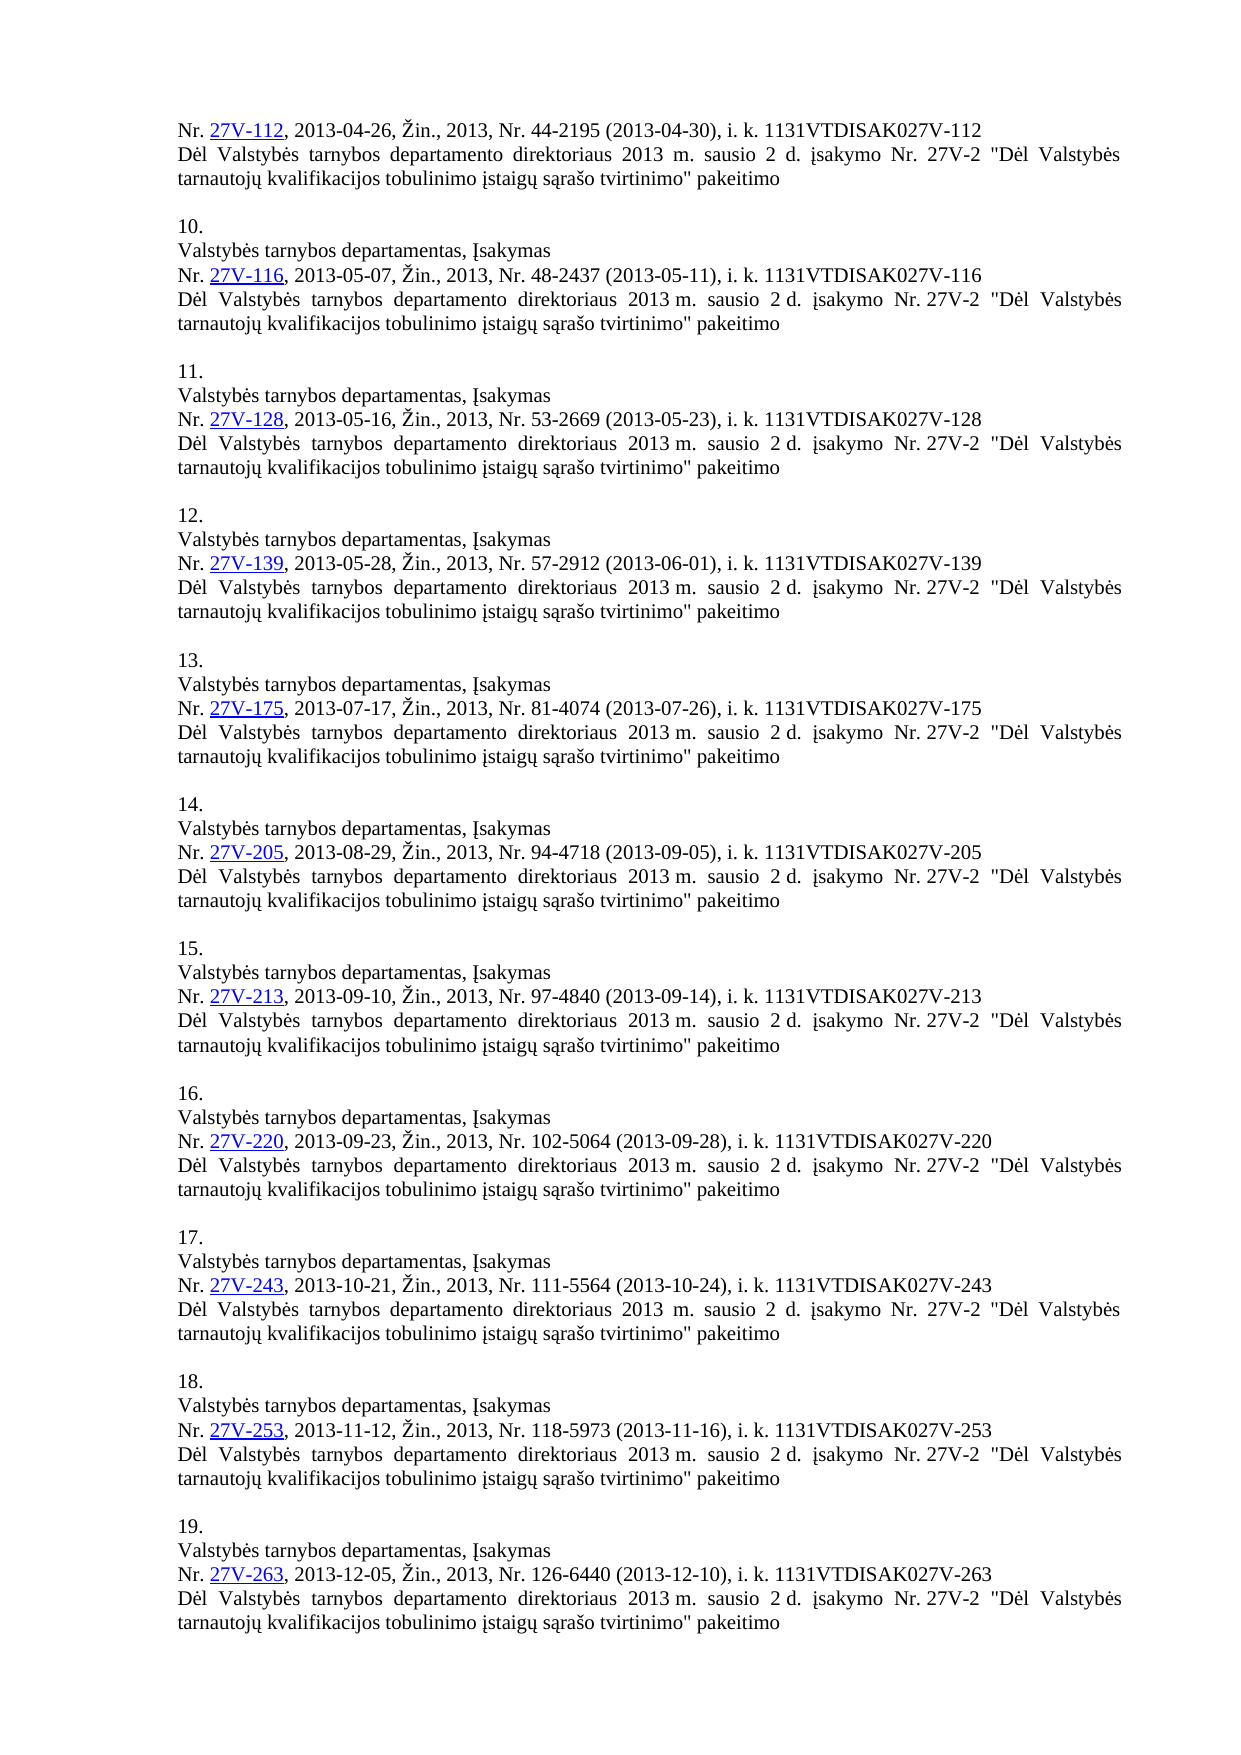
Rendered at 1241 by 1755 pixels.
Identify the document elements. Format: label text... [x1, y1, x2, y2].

text Nr. 27V-213, 2013-09-10, Žin., 2013, Nr. 97-4840 (2013-09-14), i. k. 1131VTDISAK027V-213 [177, 984, 1122, 1008]
text Dėl Valstybės tarnybos departamento direktoriaus 2013 m. sausio 2 d. įsakymo Nr. 27V-2 "Dėl Valstybės tarnautojų kvalifikacijos tobulinimo įstaigų sąrašo tvirtinimo" pakeitimo [177, 1297, 1122, 1345]
text Valstybės tarnybos departamentas, Įsakymas [177, 816, 1122, 840]
text Valstybės tarnybos departamentas, Įsakymas [177, 1105, 1122, 1129]
text Nr. 27V-139, 2013-05-28, Žin., 2013, Nr. 57-2912 (2013-06-01), i. k. 1131VTDISAK027V-139 [177, 551, 1122, 575]
text Dėl Valstybės tarnybos departamento direktoriaus 2013 m. sausio 2 d. įsakymo Nr. 27V-2 "Dėl Valstybės tarnautojų kvalifikacijos tobulinimo įstaigų sąrašo tvirtinimo" pakeitimo [177, 1153, 1122, 1201]
text Valstybės tarnybos departamentas, Įsakymas [177, 1538, 1122, 1562]
text Nr. 27V-112, 2013-04-26, Žin., 2013, Nr. 44-2195 (2013-04-30), i. k. 1131VTDISAK027V-112 [177, 118, 1122, 142]
text Nr. 27V-175, 2013-07-17, Žin., 2013, Nr. 81-4074 (2013-07-26), i. k. 1131VTDISAK027V-175 [177, 696, 1122, 720]
text Nr. 27V-263, 2013-12-05, Žin., 2013, Nr. 126-6440 (2013-12-10), i. k. 1131VTDISAK027V-263 [177, 1562, 1122, 1586]
text Nr. 27V-243, 2013-10-21, Žin., 2013, Nr. 111-5564 (2013-10-24), i. k. 1131VTDISAK027V-243 [177, 1273, 1122, 1297]
text Valstybės tarnybos departamentas, Įsakymas [177, 672, 1122, 696]
text Valstybės tarnybos departamentas, Įsakymas [177, 1249, 1122, 1273]
text Nr. 27V-205, 2013-08-29, Žin., 2013, Nr. 94-4718 (2013-09-05), i. k. 1131VTDISAK027V-205 [177, 840, 1122, 864]
text 15. [177, 936, 1122, 960]
text Nr. 27V-116, 2013-05-07, Žin., 2013, Nr. 48-2437 (2013-05-11), i. k. 1131VTDISAK027V-116 [177, 262, 1122, 287]
text 18. [177, 1369, 1122, 1393]
text Dėl Valstybės tarnybos departamento direktoriaus 2013 m. sausio 2 d. įsakymo Nr. 27V-2 "Dėl Valstybės tarnautojų kvalifikacijos tobulinimo įstaigų sąrašo tvirtinimo" pakeitimo [177, 1586, 1122, 1634]
text 14. [177, 792, 1122, 816]
text Dėl Valstybės tarnybos departamento direktoriaus 2013 m. sausio 2 d. įsakymo Nr. 27V-2 "Dėl Valstybės tarnautojų kvalifikacijos tobulinimo įstaigų sąrašo tvirtinimo" pakeitimo [177, 1442, 1122, 1490]
text Valstybės tarnybos departamentas, Įsakymas [177, 1393, 1122, 1417]
text 11. [177, 359, 1122, 383]
text 16. [177, 1081, 1122, 1105]
text Dėl Valstybės tarnybos departamento direktoriaus 2013 m. sausio 2 d. įsakymo Nr. 27V-2 "Dėl Valstybės tarnautojų kvalifikacijos tobulinimo įstaigų sąrašo tvirtinimo" pakeitimo [177, 287, 1122, 335]
text Nr. 27V-128, 2013-05-16, Žin., 2013, Nr. 53-2669 (2013-05-23), i. k. 1131VTDISAK027V-128 [177, 407, 1122, 431]
text Dėl Valstybės tarnybos departamento direktoriaus 2013 m. sausio 2 d. įsakymo Nr. 27V-2 "Dėl Valstybės tarnautojų kvalifikacijos tobulinimo įstaigų sąrašo tvirtinimo" pakeitimo [177, 142, 1122, 190]
text 12. [177, 503, 1122, 527]
text Dėl Valstybės tarnybos departamento direktoriaus 2013 m. sausio 2 d. įsakymo Nr. 27V-2 "Dėl Valstybės tarnautojų kvalifikacijos tobulinimo įstaigų sąrašo tvirtinimo" pakeitimo [177, 431, 1122, 479]
text Valstybės tarnybos departamentas, Įsakymas [177, 527, 1122, 551]
text Dėl Valstybės tarnybos departamento direktoriaus 2013 m. sausio 2 d. įsakymo Nr. 27V-2 "Dėl Valstybės tarnautojų kvalifikacijos tobulinimo įstaigų sąrašo tvirtinimo" pakeitimo [177, 575, 1122, 623]
text Nr. 27V-220, 2013-09-23, Žin., 2013, Nr. 102-5064 (2013-09-28), i. k. 1131VTDISAK027V-220 [177, 1129, 1122, 1153]
text 19. [177, 1514, 1122, 1538]
text 10. [177, 214, 1122, 238]
text 13. [177, 647, 1122, 672]
text Nr. 27V-253, 2013-11-12, Žin., 2013, Nr. 118-5973 (2013-11-16), i. k. 1131VTDISAK027V-253 [177, 1417, 1122, 1442]
text Valstybės tarnybos departamentas, Įsakymas [177, 383, 1122, 407]
text Dėl Valstybės tarnybos departamento direktoriaus 2013 m. sausio 2 d. įsakymo Nr. 27V-2 "Dėl Valstybės tarnautojų kvalifikacijos tobulinimo įstaigų sąrašo tvirtinimo" pakeitimo [177, 864, 1122, 912]
text Valstybės tarnybos departamentas, Įsakymas [177, 238, 1122, 262]
text Dėl Valstybės tarnybos departamento direktoriaus 2013 m. sausio 2 d. įsakymo Nr. 27V-2 "Dėl Valstybės tarnautojų kvalifikacijos tobulinimo įstaigų sąrašo tvirtinimo" pakeitimo [177, 720, 1122, 768]
text 17. [177, 1225, 1122, 1249]
text Dėl Valstybės tarnybos departamento direktoriaus 2013 m. sausio 2 d. įsakymo Nr. 27V-2 "Dėl Valstybės tarnautojų kvalifikacijos tobulinimo įstaigų sąrašo tvirtinimo" pakeitimo [177, 1008, 1122, 1057]
text Valstybės tarnybos departamentas, Įsakymas [177, 960, 1122, 984]
